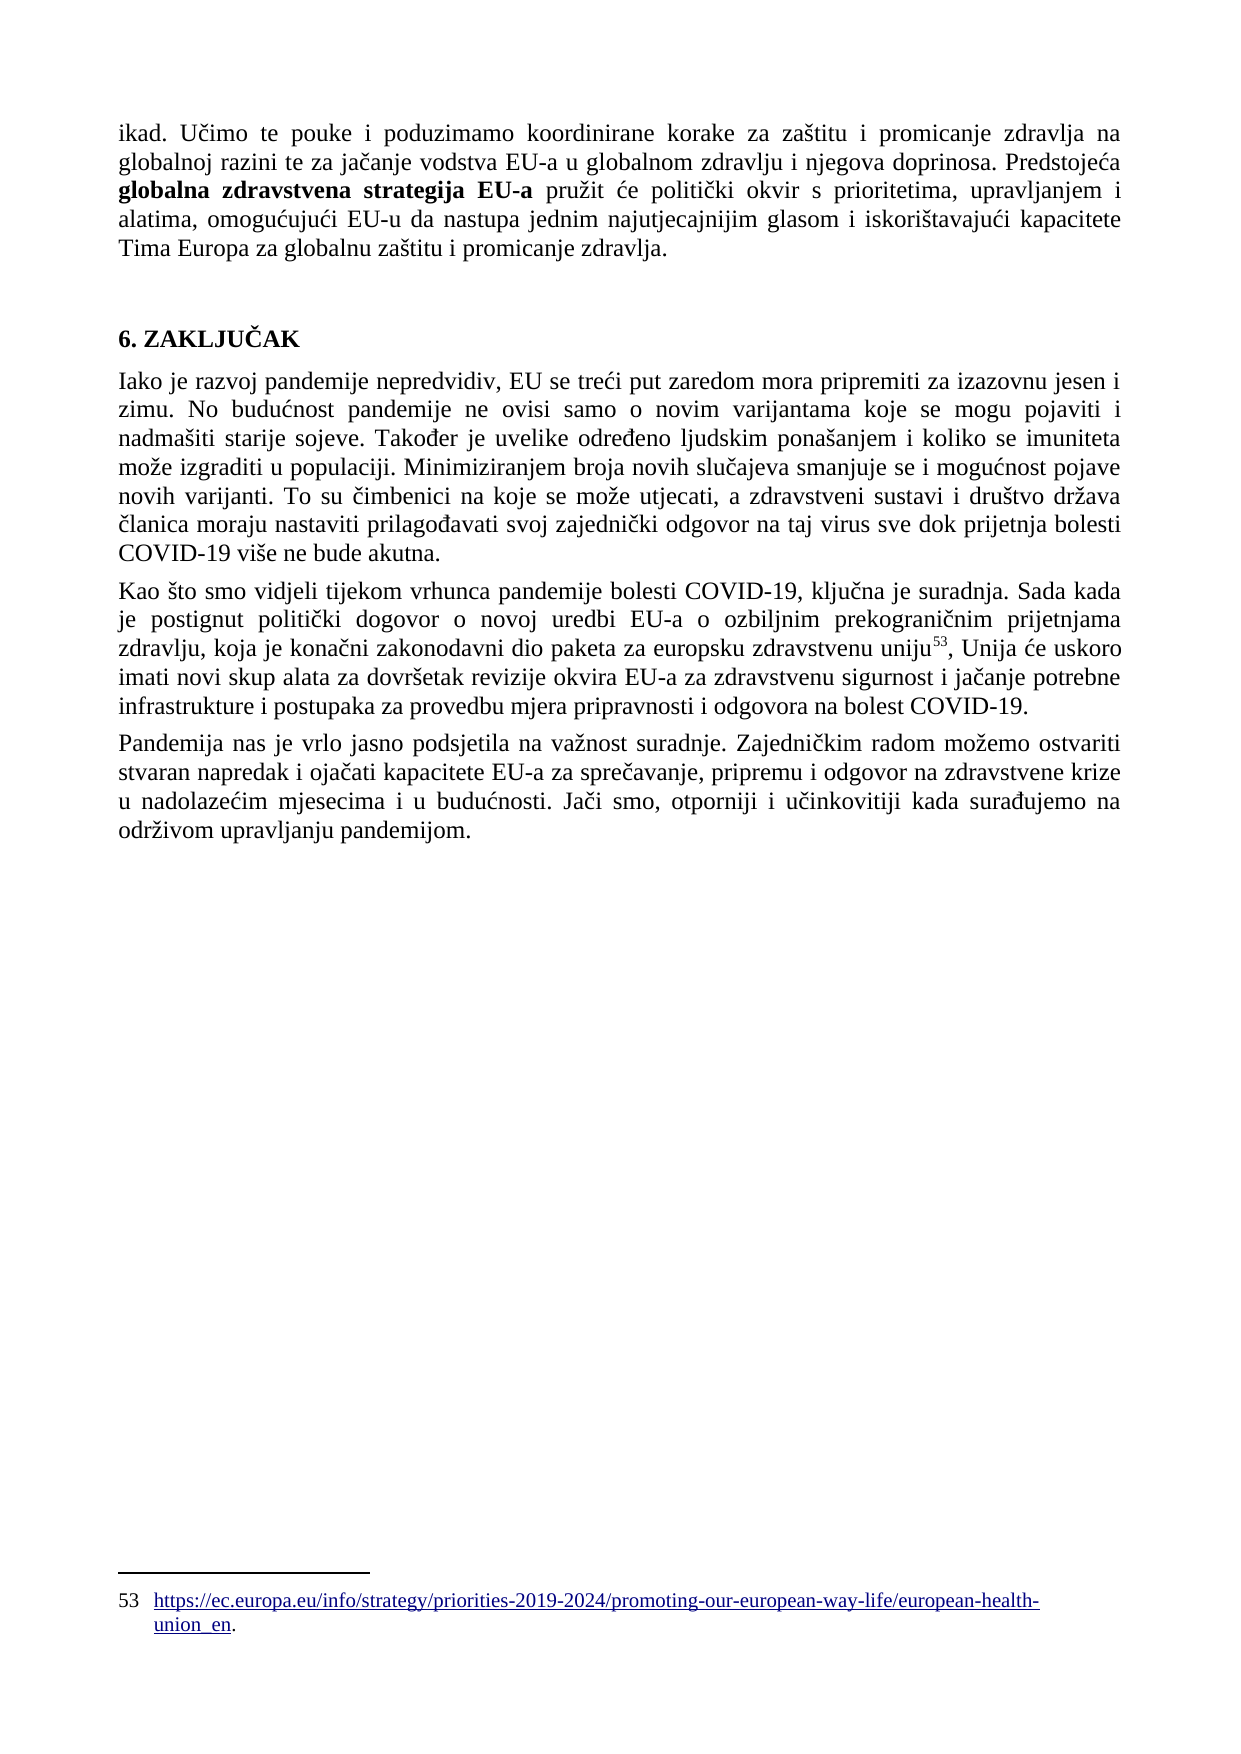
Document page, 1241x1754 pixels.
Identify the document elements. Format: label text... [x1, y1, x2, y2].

text Iako je razvoj pandemije nepredvidiv, EU se treći put zaredom mora pripremiti za izazovnu jesen i zimu. No budućnost pandemije ne ovisi samo o novim varijantama koje se mogu pojaviti i nadmašiti starije sojeve. Također je uvelike određeno ljudskim ponašanjem i koliko se imuniteta može izgraditi u populaciji. Minimiziranjem broja novih slučajeva smanjuje se i mogućnost pojave novih varijanti. To su čimbenici na koje se može utjecati, a zdravstveni sustavi i društvo država članica moraju nastaviti prilagođavati svoj zajednički odgovor na taj virus sve dok prijetnja bolesti COVID-19 više ne bude akutna. [118, 366, 1122, 567]
text ikad. Učimo te pouke i poduzimamo koordinirane korake za zaštitu i promicanje zdravlja na globalnoj razini te za jačanje vodstva EU-a u globalnom zdravlju i njegova doprinosa. Predstojeća globalna zdravstvena strategija EU-a pružit će politički okvir s prioritetima, upravljanjem i alatima, omogućujući EU-u da nastupa jednim najutjecajnijim glasom i iskorištavajući kapacitete Tima Europa za globalnu zaštitu i promicanje zdravlja. [118, 118, 1122, 262]
text Pandemija nas je vrlo jasno podsjetila na važnost suradnje. Zajedničkim radom možemo ostvariti stvaran napredak i ojačati kapacitete EU-a za sprečavanje, pripremu i odgovor na zdravstvene krize u nadolazećim mjesecima i u budućnosti. Jači smo, otporniji i učinkovitiji kada surađujemo na održivom upravljanju pandemijom. [118, 728, 1122, 843]
text https://ec.europa.eu/info/strategy/priorities-2019-2024/promoting-our-european-way-life/european-health-union_en. [118, 1588, 1122, 1636]
subtitle 6. ZAKLJUČAK [118, 324, 1122, 353]
text Kao što smo vidjeli tijekom vrhunca pandemije bolesti COVID-19, ključna je suradnja. Sada kada je postignut politički dogovor o novoj uredbi EU-a o ozbiljnim prekograničnim prijetnjama zdravlju, koja je konačni zakonodavni dio paketa za europsku zdravstvenu uniju, Unija će uskoro imati novi skup alata za dovršetak revizije okvira EU-a za zdravstvenu sigurnost i jačanje potrebne infrastrukture i postupaka za provedbu mjera pripravnosti i odgovora na bolest COVID-19. [118, 576, 1122, 719]
